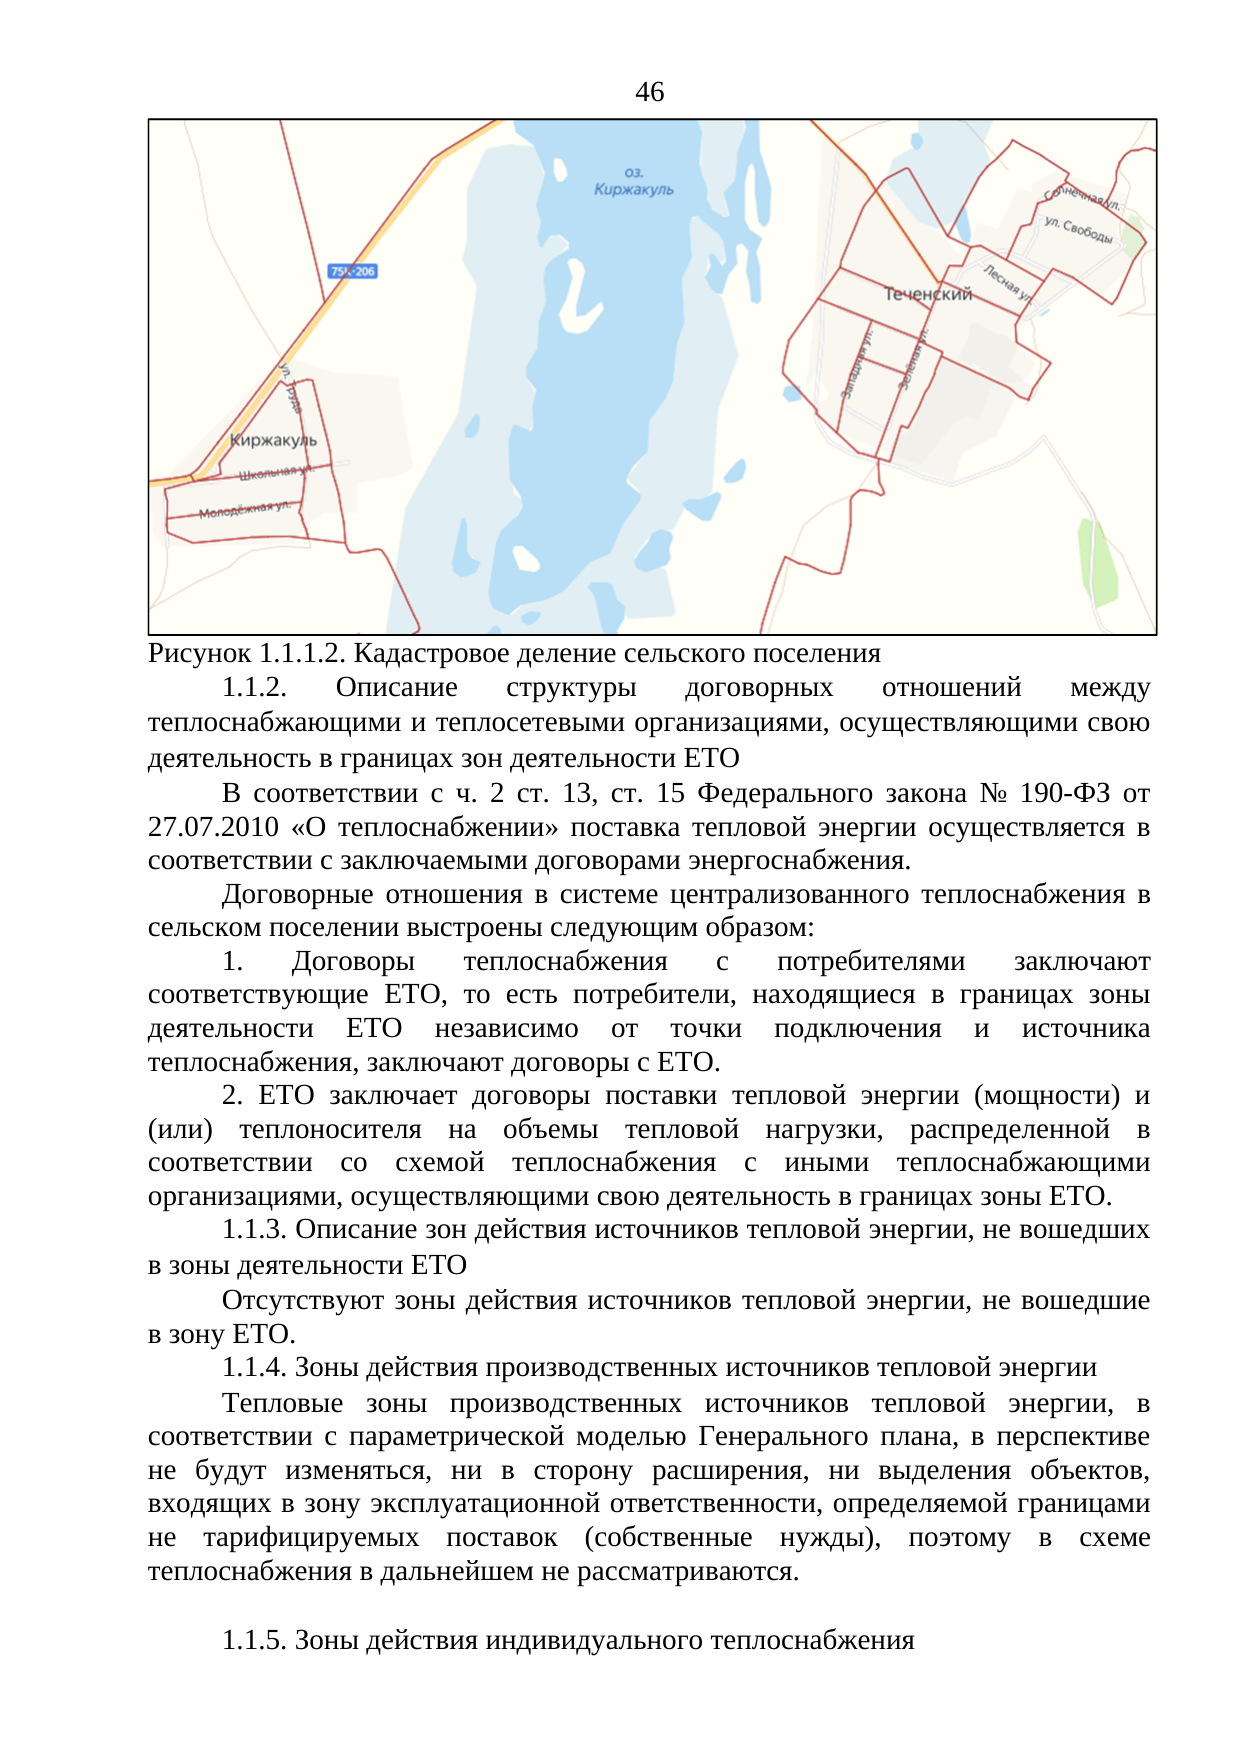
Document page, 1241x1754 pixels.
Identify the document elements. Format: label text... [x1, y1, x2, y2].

text Рисунок 1.1.1.2. Кадастровое деление сельского поселения [148, 636, 1152, 669]
text 1.1.2. Описание структуры договорных отношений между теплоснабжающими и теплосетевыми организациями, осуществляющими свою деятельность в границах зон деятельности ЕТО [148, 669, 1152, 773]
text Договорные отношения в системе централизованного теплоснабжения в сельском поселении выстроены следующим образом: [148, 876, 1152, 943]
text 2. ЕТО заключает договоры поставки тепловой энергии (мощности) и (или) теплоносителя на объемы тепловой нагрузки, распределенной в соответствии со схемой теплоснабжения с иными теплоснабжающими организациями, осуществляющими свою деятельность в границах зоны ЕТО. [148, 1077, 1152, 1211]
text 1.1.3. Описание зон действия источников тепловой энергии, не вошедших в зоны деятельности ЕТО [148, 1211, 1152, 1280]
text 1.1.5. Зоны действия индивидуального теплоснабжения [148, 1622, 1152, 1655]
text Тепловые зоны производственных источников тепловой энергии, в соответствии с параметрической моделью Генерального плана, в перспективе не будут изменяться, ни в сторону расширения, ни выделения объектов, входящих в зону эксплуатационной ответственности, определяемой границами не тарифицируемых поставок (собственные нужды), поэтому в схеме теплоснабжения в дальнейшем не рассматриваются. [148, 1385, 1152, 1586]
text Отсутствуют зоны действия источников тепловой энергии, не вошедшие в зону ЕТО. [148, 1282, 1152, 1349]
text 1. Договоры теплоснабжения с потребителями заключают соответствующие ЕТО, то есть потребители, находящиеся в границах зоны деятельности ЕТО независимо от точки подключения и источника теплоснабжения, заключают договоры с ЕТО. [148, 943, 1152, 1077]
text В соответствии с ч. 2 ст. 13, ст. 15 Федерального закона № 190-ФЗ от 27.07.2010 «О теплоснабжении» поставка тепловой энергии осуществляется в соответствии с заключаемыми договорами энергоснабжения. [148, 775, 1152, 876]
text 1.1.4. Зоны действия производственных источников тепловой энергии [148, 1349, 1152, 1383]
